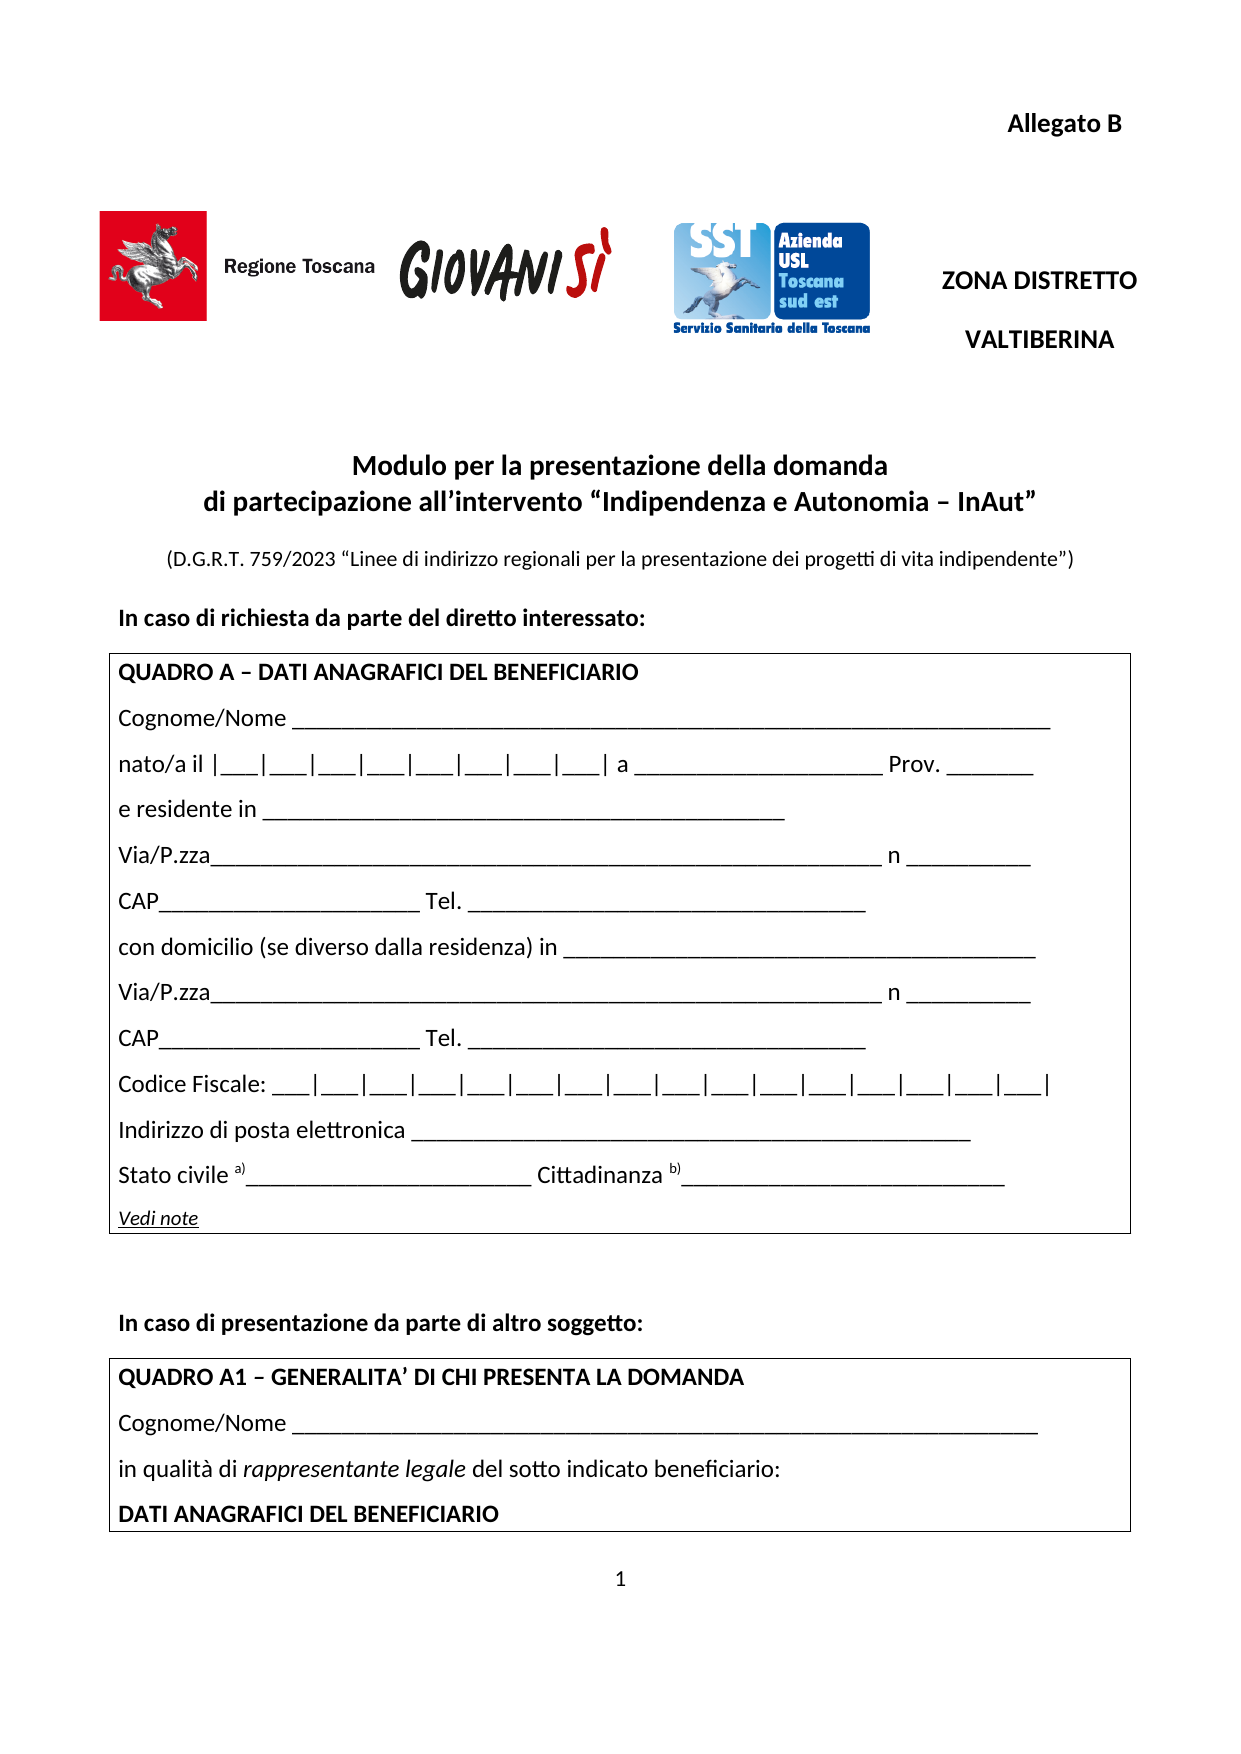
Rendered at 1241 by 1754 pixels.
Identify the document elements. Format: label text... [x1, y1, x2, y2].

text e residente in __________________________________________ [110, 791, 1130, 824]
text Via/P.zza______________________________________________________ n __________ [110, 973, 1130, 1007]
text Cognome/Nome ____________________________________________________________ [110, 1404, 1130, 1438]
text Via/P.zza______________________________________________________ n __________ [110, 836, 1130, 870]
table_header [102, 206, 378, 211]
text In caso di presentazione da parte di altro soggetto: [118, 1307, 1122, 1338]
text nato/a il |___|___|___|___|___|___|___|___| a ____________________ Prov. _______ [110, 745, 1130, 778]
text CAP_____________________ Tel. ________________________________ [110, 882, 1130, 916]
text di partecipazione all’intervento “Indipendenza e Autonomia – InAut” [118, 483, 1122, 519]
table_header [378, 206, 638, 380]
text DATI ANAGRAFICI DEL BENEFICIARIO [110, 1496, 1130, 1531]
text Modulo per la presentazione della domanda [118, 447, 1122, 483]
table_header [102, 321, 378, 380]
table_header ZONA DISTRETTO VALTIBERINA [922, 206, 1158, 380]
text Vedi note [110, 1202, 1130, 1233]
text in qualità di rappresentante legale del sotto indicato beneficiario: [110, 1450, 1130, 1483]
picture [673, 222, 870, 333]
text Cognome/Nome _____________________________________________________________ [110, 699, 1130, 733]
table_header [638, 206, 922, 380]
text Allegato B [118, 106, 1122, 139]
text Stato civile a)_______________________ Cittadinanza b)__________________________ [110, 1156, 1130, 1190]
text con domicilio (se diverso dalla residenza) in ______________________________________ [110, 928, 1130, 961]
text (D.G.R.T. 759/2023 “Linee di indirizzo regionali per la presentazione dei progetti di vita indipendente”) [118, 545, 1122, 572]
text CAP_____________________ Tel. ________________________________ [110, 1019, 1130, 1053]
text Codice Fiscale: ___|___|___|___|___|___|___|___|___|___|___|___|___|___|___|___| [110, 1065, 1130, 1098]
text In caso di richiesta da parte del diretto interessato: [118, 602, 1122, 633]
text QUADRO A1 – GENERALITA’ DI CHI PRESENTA LA DOMANDA [110, 1359, 1130, 1392]
text Indirizzo di posta elettronica _____________________________________________ [110, 1111, 1130, 1144]
text QUADRO A – DATI ANAGRAFICI DEL BENEFICIARIO [110, 654, 1130, 687]
picture [99, 211, 378, 321]
